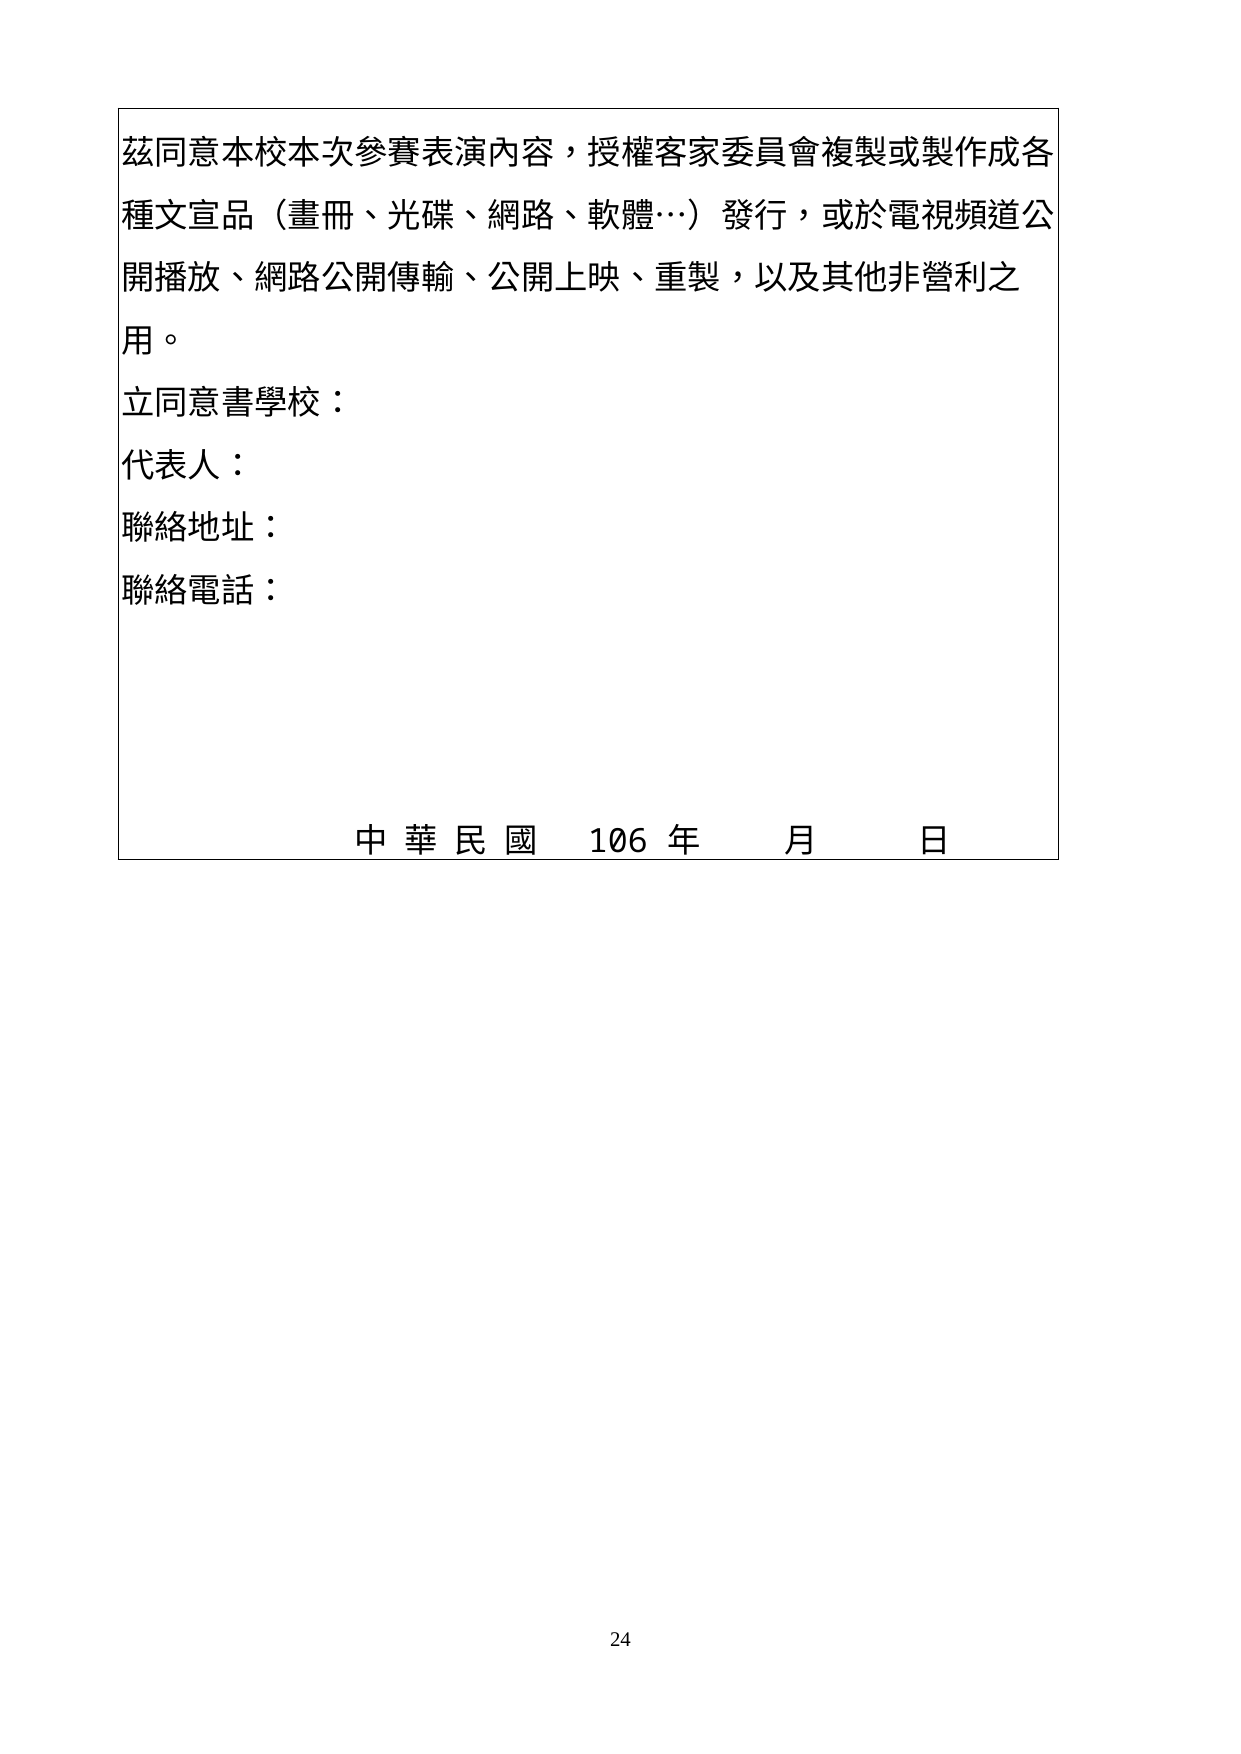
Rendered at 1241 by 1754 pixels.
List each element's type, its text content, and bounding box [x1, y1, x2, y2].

table_header 茲同意本校本次參賽表演內容，授權客家委員會複製或製作成各種文宣品（畫冊、光碟、網路、軟體…）發行，或於電視頻道公開播放、網路公開傳輸、公開上映、重製，以及其他非營利之用。 立同意書學校： 代表人： 聯絡地址： 聯絡電話： 中 華 民 國 106 年 月 日 [119, 109, 1058, 859]
